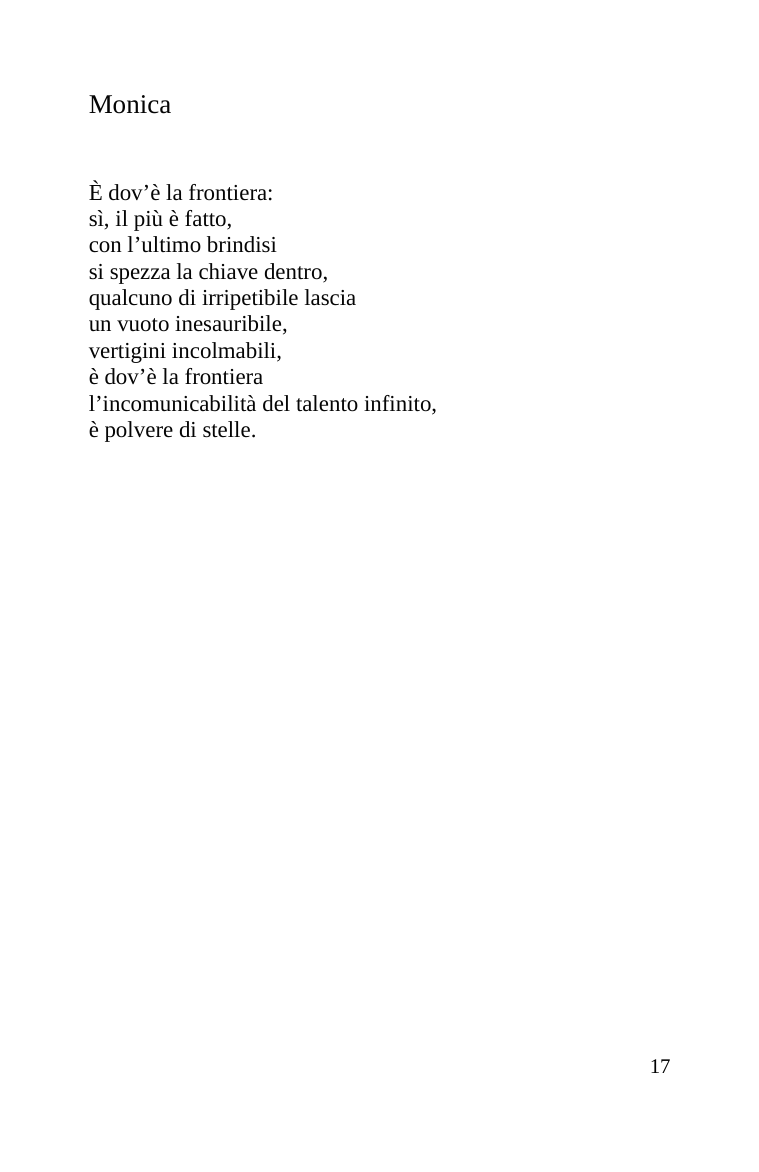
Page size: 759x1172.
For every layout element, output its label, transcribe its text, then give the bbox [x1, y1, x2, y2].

text è polvere di stelle. [88, 416, 670, 442]
text con l’ultimo brindisi [88, 231, 670, 258]
text è dov’è la frontiera [88, 363, 670, 389]
text vertigini incolmabili, [88, 337, 670, 363]
text qualcuno di irripetibile lascia [88, 284, 670, 311]
text Monica [88, 88, 670, 120]
text sì, il più è fatto, [88, 205, 670, 231]
text si spezza la chiave dentro, [88, 258, 670, 284]
text un vuoto inesauribile, [88, 311, 670, 337]
text l’incomunicabilità del talento infinito, [88, 389, 670, 416]
text È dov’è la frontiera: [88, 179, 670, 205]
